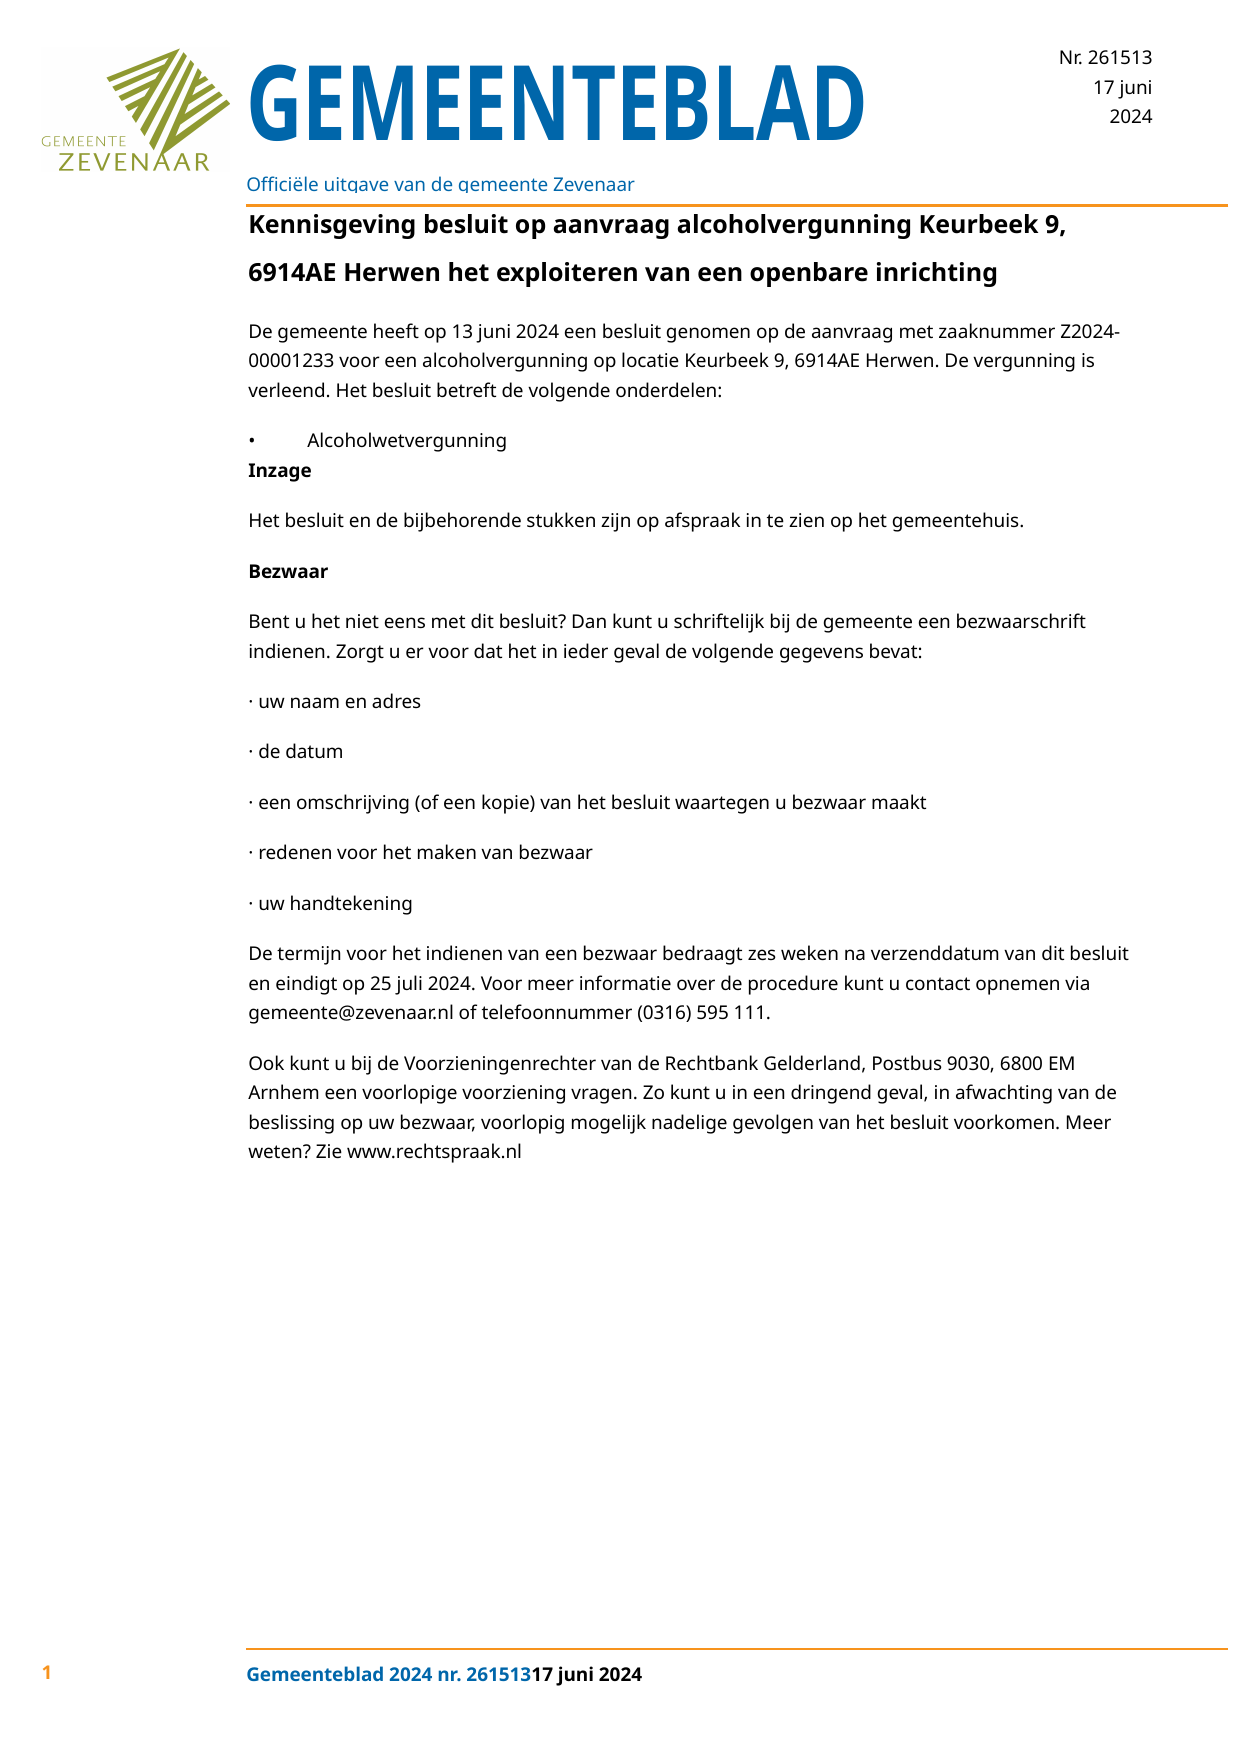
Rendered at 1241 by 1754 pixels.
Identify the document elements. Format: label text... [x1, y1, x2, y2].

picture [41, 47, 231, 172]
text De termijn voor het indienen van een bezwaar bedraagt zes weken na verzenddatum van dit besluit en eindigt op 25 juli 2024. Voor meer informatie over de procedure kunt u contact opnemen via gemeente@zevenaar.nl of telefoonnummer (0316) 595 111. [248, 940, 1152, 1025]
list Alcoholwetvergunning [248, 427, 1152, 453]
text · redenen voor het maken van bezwaar [248, 839, 1152, 865]
text Het besluit en de bijbehorende stukken zijn op afspraak in te zien op het gemeentehuis. [248, 507, 1152, 533]
text Kennisgeving besluit op aanvraag alcoholvergunning Keurbeek 9, 6914AE Herwen het exploiteren van een openbare inrichting [248, 207, 1152, 288]
text Bezwaar [248, 558, 1152, 584]
text Inzage [248, 457, 1152, 483]
text · de datum [248, 739, 1152, 764]
text De gemeente heeft op 13 juni 2024 een besluit genomen op de aanvraag met zaaknummer Z2024-00001233 voor een alcoholvergunning op locatie Keurbeek 9, 6914AE Herwen. De vergunning is verleend. Het besluit betreft de volgende onderdelen: [248, 318, 1152, 403]
text · een omschrijving (of een kopie) van het besluit waartegen u bezwaar maakt [248, 789, 1152, 815]
text Bent u het niet eens met dit besluit? Dan kunt u schriftelijk bij de gemeente een bezwaarschrift indienen. Zorgt u er voor dat het in ieder geval de volgende gegevens bevat: [248, 608, 1152, 664]
text Ook kunt u bij de Voorzieningenrechter van de Rechtbank Gelderland, Postbus 9030, 6800 EM Arnhem een voorlopige voorziening vragen. Zo kunt u in een dringend geval, in afwachting van de beslissing op uw bezwaar, voorlopig mogelijk nadelige gevolgen van het besluit voorkomen. Meer weten? Zie www.rechtspraak.nl [248, 1050, 1152, 1164]
text · uw handtekening [248, 890, 1152, 916]
text · uw naam en adres [248, 688, 1152, 714]
